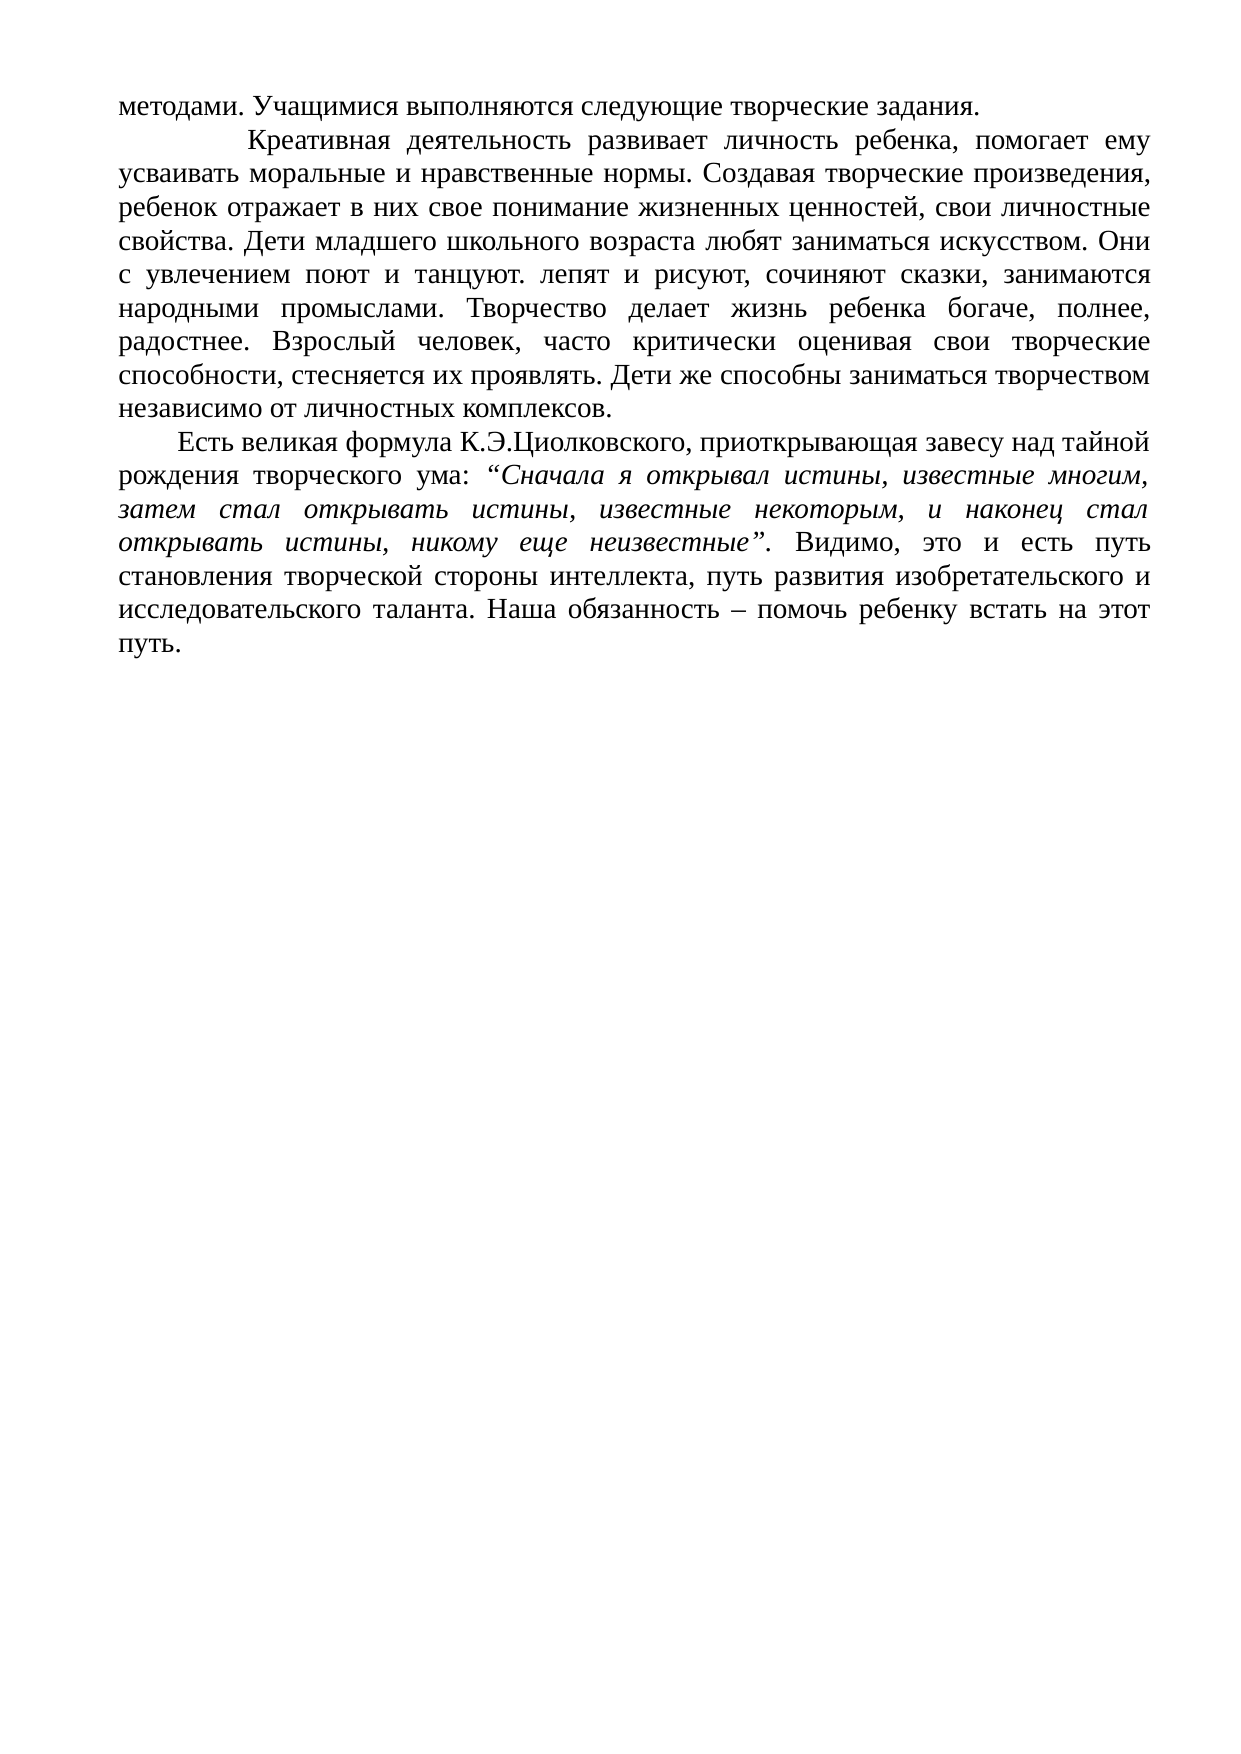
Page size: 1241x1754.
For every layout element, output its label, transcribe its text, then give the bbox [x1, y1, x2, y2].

text методами. Учащимися выполняются следующие творческие задания. [118, 88, 1152, 122]
text Креативная деятельность развивает личность ребенка, помогает ему усваивать моральные и нравственные нормы. Создавая творческие произведения, ребенок отражает в них свое понимание жизненных ценностей, свои личностные свойства. Дети младшего школьного возраста любят заниматься искусством. Они с увлечением поют и танцуют. лепят и рисуют, сочиняют сказки, занимаются народными промыслами. Творчество делает жизнь ребенка богаче, полнее, радостнее. Взрослый человек, часто критически оценивая свои творческие способности, стесняется их проявлять. Дети же способны заниматься творчеством независимо от личностных комплексов. [118, 122, 1152, 424]
text Есть великая формула К.Э.Циолковского, приоткрывающая завесу над тайной рождения творческого ума: “Сначала я открывал истины, известные многим, затем стал открывать истины, известные некоторым, и наконец стал открывать истины, никому еще неизвестные”. Видимо, это и есть путь становления творческой стороны интеллекта, путь развития изобретательского и исследовательского таланта. Наша обязанность – помочь ребенку встать на этот путь. [118, 424, 1152, 659]
